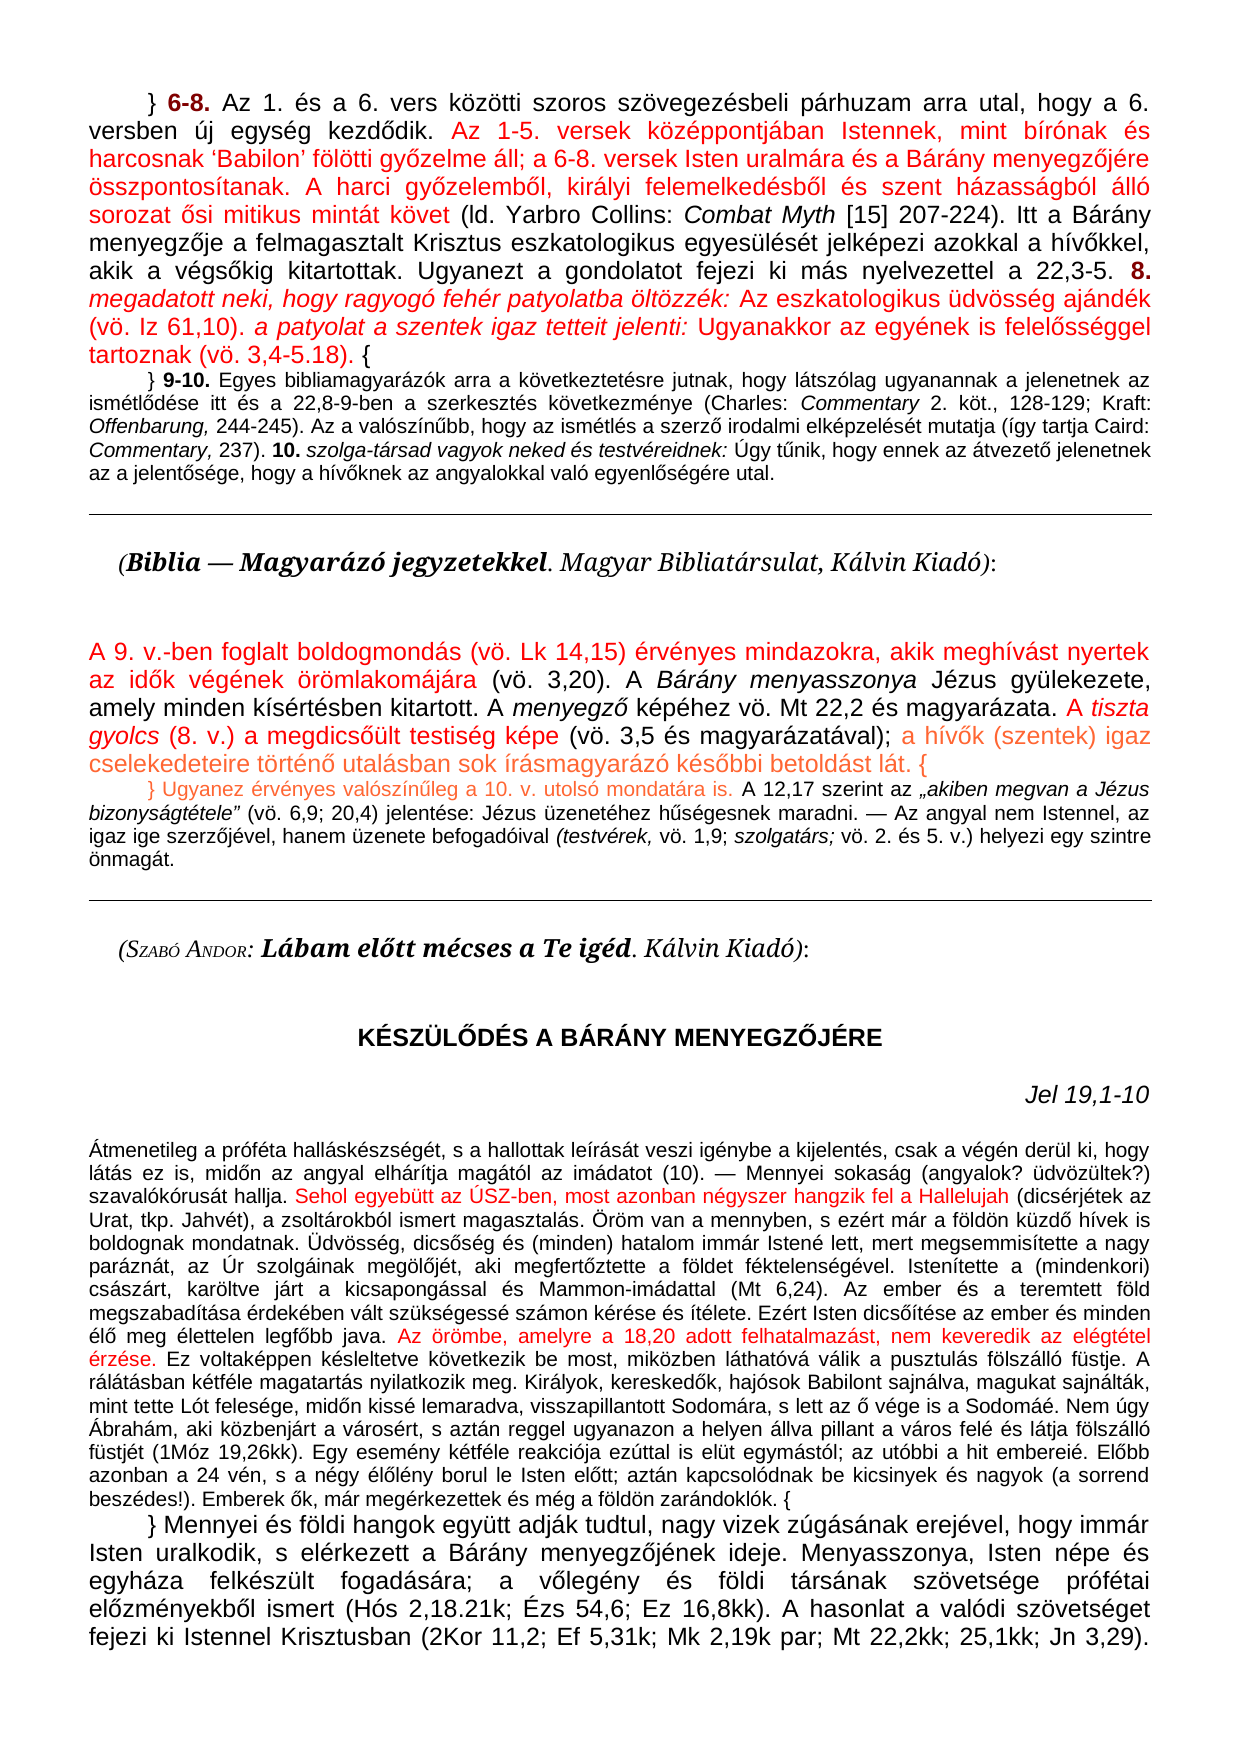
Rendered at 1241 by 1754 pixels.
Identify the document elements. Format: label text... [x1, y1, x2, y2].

text } 9-10. Egyes bibliamagyarázók arra a következtetésre jutnak, hogy látszólag ugyanannak a jelenetnek az ismétlődése itt és a 22,8-9-ben a szerkesztés következménye (Charles: Commentary 2. köt., 128-129; Kraft: Offenbarung, 244-245). Az a valószínűbb, hogy az ismétlés a szerző irodalmi elképzelését mutatja (így tartja Caird: Commentary, 237). 10. szolga-társad vagyok neked és testvéreidnek: Úgy tűnik, hogy ennek az átvezető jelenetnek az a jelentősége, hogy a hívőknek az angyalokkal való egyenlőségére utal. [88, 369, 1152, 485]
text } Mennyei és földi hangok együtt adják tudtul, nagy vizek zúgásának erejével, hogy immár Isten uralkodik, s elérkezett a Bárány menyegzőjének ideje. Menyasszonya, Isten népe és egyháza felkészült fogadására; a vőlegény és földi társának szövetsége prófétai előzményekből ismert (Hós 2,18.21k; Ézs 54,6; Ez 16,8kk). A hasonlat a valódi szövetséget fejezi ki Istennel Krisztusban (2Kor 11,2; Ef 5,31k; Mk 2,19k par; Mt 22,2kk; 25,1kk; Jn 3,29). [88, 1510, 1152, 1651]
text Átmenetileg a próféta halláskészségét, s a hallottak leírását veszi igénybe a kijelentés, csak a végén derül ki, hogy látás ez is, midőn az angyal elhárítja magától az imádatot (10). — Mennyei sokaság (angyalok? üdvözültek?) szavalókórusát hallja. Sehol egyebütt az ÚSZ-ben, most azonban négyszer hangzik fel a Hallelujah (dicsérjétek az Urat, tkp. Jahvét), a zsoltárokból ismert magasztalás. Öröm van a mennyben, s ezért már a földön küzdő hívek is boldognak mondatnak. Üdvösség, dicsőség és (minden) hatalom immár Istené lett, mert megsemmisítette a nagy paráznát, az Úr szolgáinak megölőjét, aki megfertőztette a földet féktelenségével. Istenítette a (mindenkori) császárt, karöltve járt a kicsapongással és Mammon-imádattal (Mt 6,24). Az ember és a teremtett föld megszabadítása érdekében vált szükségessé számon kérése és ítélete. Ezért Isten dicsőítése az ember és minden élő meg élettelen legfőbb java. Az örömbe, amelyre a 18,20 adott felhatalmazást, nem keveredik az elégtétel érzése. Ez voltaképpen késleltetve következik be most, miközben láthatóvá válik a pusztulás fölszálló füstje. A rálátásban kétféle magatartás nyilatkozik meg. Királyok, kereskedők, hajósok Babilont sajnálva, magukat sajnálták, mint tette Lót felesége, midőn kissé lemaradva, visszapillantott Sodomára, s lett az ő vége is a Sodomáé. Nem úgy Ábrahám, aki közbenjárt a városért, s aztán reggel ugyanazon a helyen állva pillant a város felé és látja fölszálló füstjét (1Móz 19,26kk). Egy esemény kétféle reakciója ezúttal is elüt egymástól; az utóbbi a hit embereié. Előbb azonban a 24 vén, s a négy élőlény borul le Isten előtt; aztán kapcsolódnak be kicsinyek és nagyok (a sorrend beszédes!). Emberek ők, már megérkezettek és még a földön zarándoklók. { [88, 1139, 1152, 1510]
text } Ugyanez érvényes valószínűleg a 10. v. utolsó mondatára is. A 12,17 szerint az „akiben megvan a Jézus bizonyságtétele” (vö. 6,9; 20,4) jelentése: Jézus üzenetéhez hűségesnek maradni. — Az angyal nem Istennel, az igaz ige szerzőjével, hanem üzenete befogadóival (testvérek, vö. 1,9; szolgatárs; vö. 2. és 5. v.) helyezi egy szintre önmagát. [88, 778, 1152, 871]
text (Biblia — Magyarázó jegyzetekkel. Magyar Bibliatársulat, Kálvin Kiadó): [88, 515, 1152, 608]
text (Szabó Andor: Lábam előtt mécses a Te igéd. Kálvin Kiadó): [88, 901, 1152, 994]
text A 9. v.-ben foglalt boldogmondás (vö. Lk 14,15) érvényes mindazokra, akik meghívást nyertek az idők végének örömlakomájára (vö. 3,20). A Bárány menyasszonya Jézus gyülekezete, amely minden kísértésben kitartott. A menyegző képéhez vö. Mt 22,2 és magyarázata. A tiszta gyolcs (8. v.) a megdicsőült testiség képe (vö. 3,5 és magyarázatával); a hívők (szentek) igaz cselekedeteire történő utalásban sok írásmagyarázó későbbi betoldást lát. { [88, 638, 1152, 778]
text } 6-8. Az 1. és a 6. vers közötti szoros szövegezésbeli párhuzam arra utal, hogy a 6. versben új egység kezdődik. Az 1-5. versek középpontjában Istennek, mint bírónak és harcosnak ‘Babilon’ fölötti győzelme áll; a 6-8. versek Isten uralmára és a Bárány menyegzőjére összpontosítanak. A harci győzelemből, királyi felemelkedésből és szent házasságból álló sorozat ősi mitikus mintát követ (ld. Yarbro Collins: Combat Myth [15] 207-224). Itt a Bárány menyegzője a felmagasztalt Krisztus eszkatologikus egyesülését jelképezi azokkal a hívőkkel, akik a végsőkig kitartottak. Ugyanezt a gondolatot fejezi ki más nyelvezettel a 22,3-5. 8. megadatott neki, hogy ragyogó fehér patyolatba öltözzék: Az eszkatologikus üdvösség ajándék (vö. Iz 61,10). a patyolat a szentek igaz tetteit jelenti: Ugyanakkor az egyének is felelősséggel tartoznak (vö. 3,4-5.18). { [88, 88, 1152, 369]
text KÉSZÜLŐDÉS A BÁRÁNY MENYEGZŐJÉRE [88, 1024, 1152, 1052]
text Jel 19,1-10 [88, 1081, 1152, 1109]
